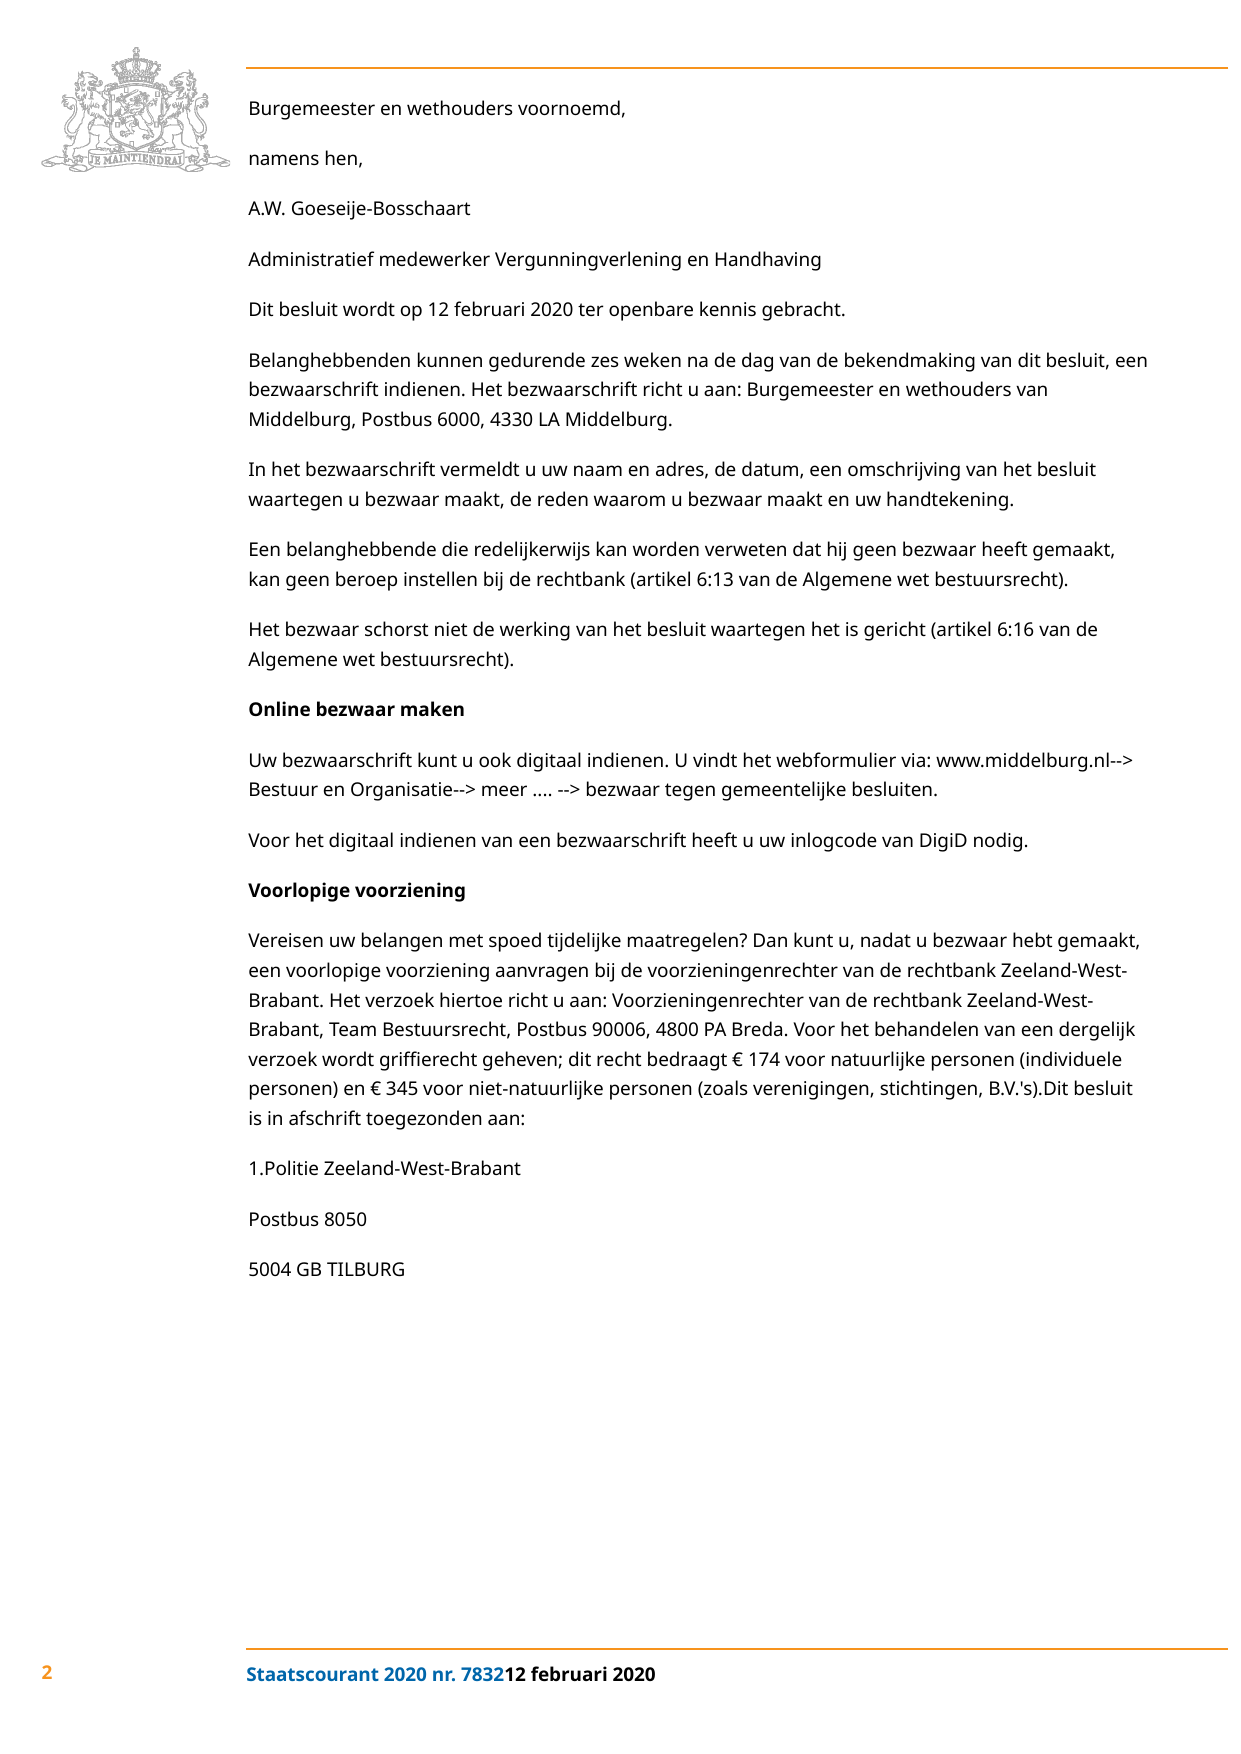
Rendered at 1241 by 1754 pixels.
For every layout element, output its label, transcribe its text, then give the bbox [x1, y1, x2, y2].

text In het bezwaarschrift vermeldt u uw naam en adres, de datum, een omschrijving van het besluit waartegen u bezwaar maakt, de reden waarom u bezwaar maakt en uw handtekening. [248, 456, 1152, 512]
text Voorlopige voorziening [248, 877, 1152, 903]
text A.W. Goeseije-Bosschaart [248, 196, 1152, 221]
text Burgemeester en wethouders voornoemd, [248, 95, 1152, 121]
text Belanghebbenden kunnen gedurende zes weken na de dag van de bekendmaking van dit besluit, een bezwaarschrift indienen. Het bezwaarschrift richt u aan: Burgemeester en wethouders van Middelburg, Postbus 6000, 4330 LA Middelburg. [248, 347, 1152, 432]
text namens hen, [248, 145, 1152, 171]
text Uw bezwaarschrift kunt u ook digitaal indienen. U vindt het webformulier via: www.middelburg.nl--> Bestuur en Organisatie--> meer .... --> bezwaar tegen gemeentelijke besluiten. [248, 747, 1152, 802]
text Postbus 8050 [248, 1206, 1152, 1232]
text Dit besluit wordt op 12 februari 2020 ter openbare kennis gebracht. [248, 296, 1152, 322]
text 5004 GB TILBURG [248, 1256, 1152, 1282]
text Administratief medewerker Vergunningverlening en Handhaving [248, 246, 1152, 272]
text Online bezwaar maken [248, 696, 1152, 722]
picture [41, 47, 231, 172]
text Een belanghebbende die redelijkerwijs kan worden verweten dat hij geen bezwaar heeft gemaakt, kan geen beroep instellen bij de rechtbank (artikel 6:13 van de Algemene wet bestuursrecht). [248, 536, 1152, 592]
text Voor het digitaal indienen van een bezwaarschrift heeft u uw inlogcode van DigiD nodig. [248, 827, 1152, 853]
text Vereisen uw belangen met spoed tijdelijke maatregelen? Dan kunt u, nadat u bezwaar hebt gemaakt, een voorlopige voorziening aanvragen bij de voorzieningenrechter van de rechtbank Zeeland-West-Brabant. Het verzoek hiertoe richt u aan: Voorzieningenrechter van de rechtbank Zeeland-West-Brabant, Team Bestuursrecht, Postbus 90006, 4800 PA Breda. Voor het behandelen van een dergelijk verzoek wordt griffierecht geheven; dit recht bedraagt € 174 voor natuurlijke personen (individuele personen) en € 345 voor niet-natuurlijke personen (zoals verenigingen, stichtingen, B.V.'s).Dit besluit is in afschrift toegezonden aan: [248, 928, 1152, 1131]
text Het bezwaar schorst niet de werking van het besluit waartegen het is gericht (artikel 6:16 van de Algemene wet bestuursrecht). [248, 616, 1152, 672]
text 1.Politie Zeeland-West-Brabant [248, 1156, 1152, 1181]
